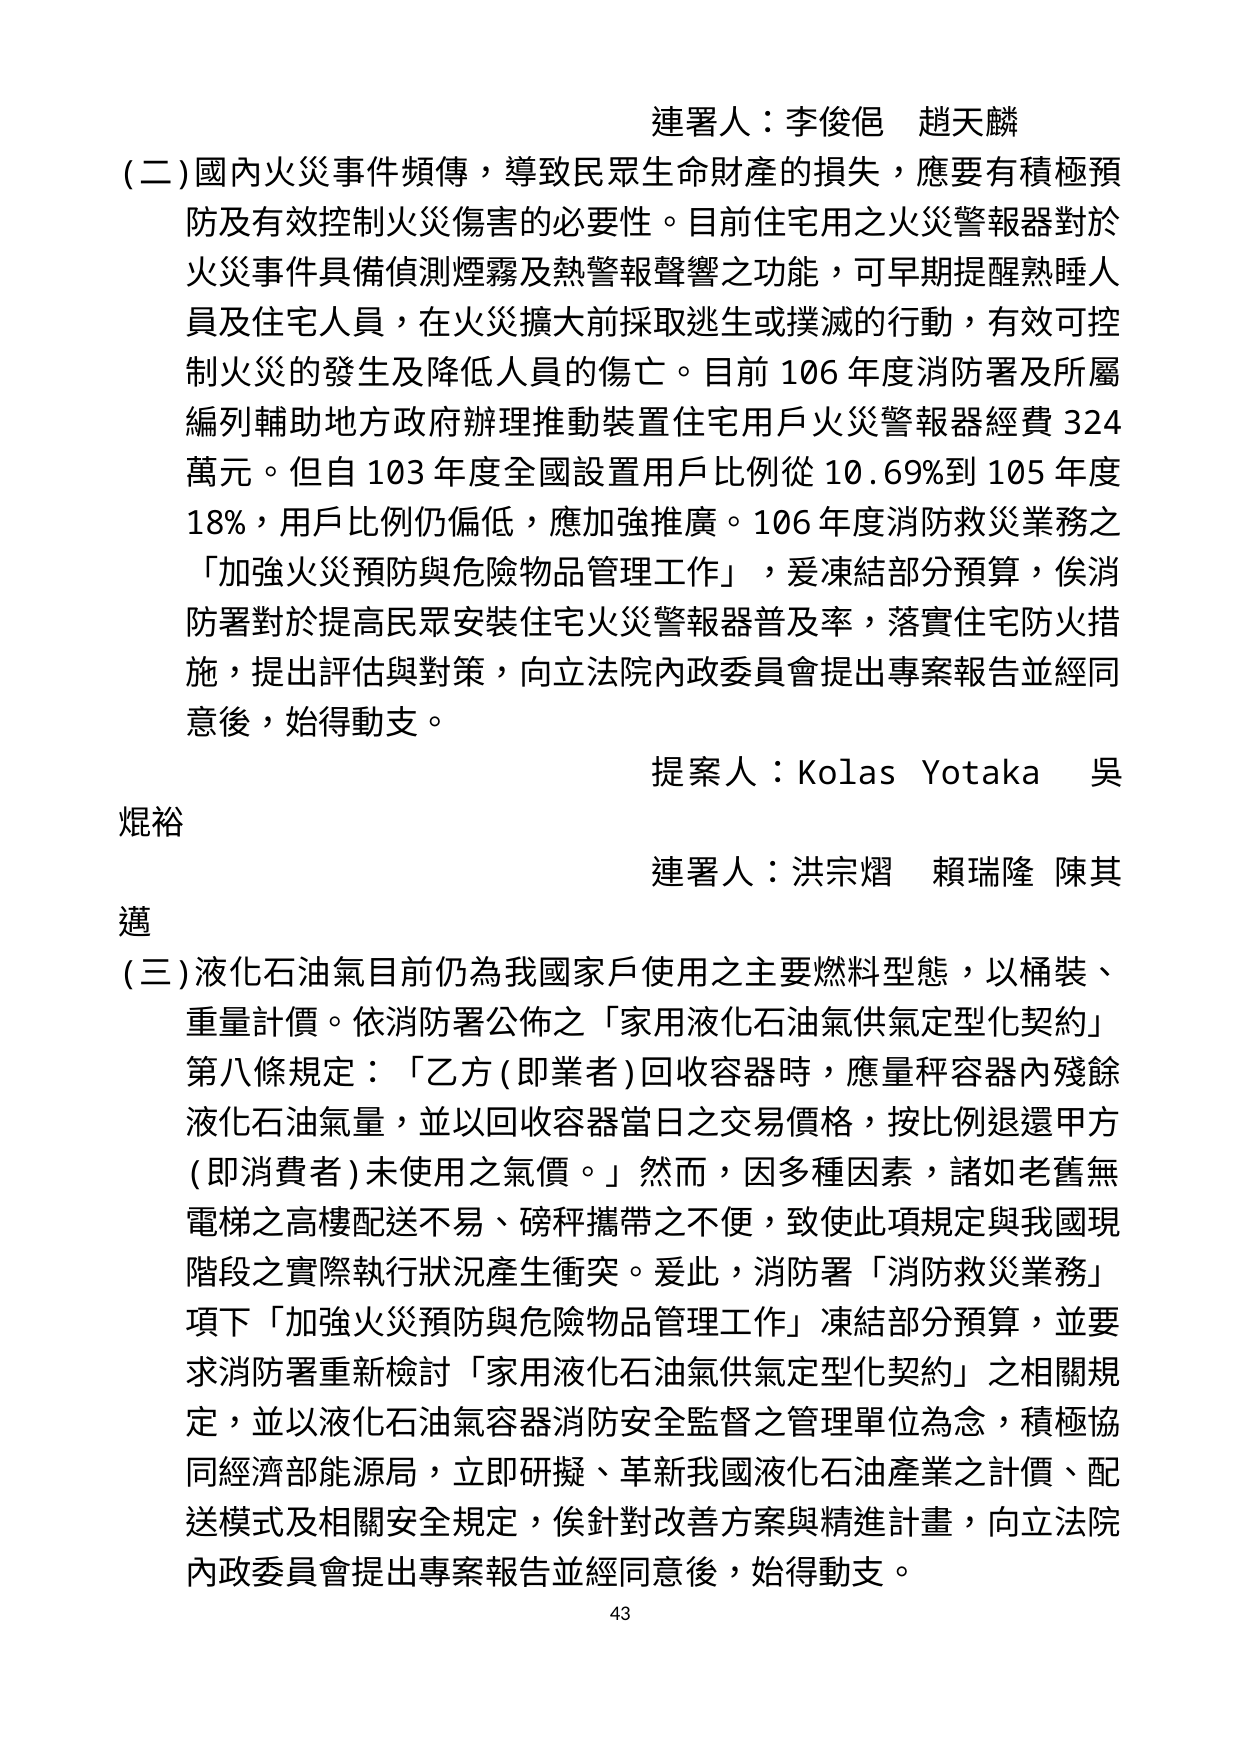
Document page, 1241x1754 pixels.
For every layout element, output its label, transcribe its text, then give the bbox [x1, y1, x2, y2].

text (二)國內火災事件頻傳，導致民眾生命財產的損失，應要有積極預防及有效控制火災傷害的必要性。目前住宅用之火災警報器對於火災事件具備偵測煙霧及熱警報聲響之功能，可早期提醒熟睡人員及住宅人員，在火災擴大前採取逃生或撲滅的行動，有效可控制火災的發生及降低人員的傷亡。目前106年度消防署及所屬編列輔助地方政府辦理推動裝置住宅用戶火災警報器經費324萬元。但自103年度全國設置用戶比例從10.69%到105年度18%，用戶比例仍偏低，應加強推廣。106年度消防救災業務之「加強火災預防與危險物品管理工作」，爰凍結部分預算，俟消防署對於提高民眾安裝住宅火災警報器普及率，落實住宅防火措施，提出評估與對策，向立法院內政委員會提出專案報告並經同意後，始得動支。 [118, 144, 1122, 744]
text 連署人：李俊俋 趙天麟 [118, 94, 1123, 144]
text 連署人：洪宗熠 賴瑞隆 陳其邁 [118, 844, 1123, 944]
text (三)液化石油氣目前仍為我國家戶使用之主要燃料型態，以桶裝、重量計價。依消防署公佈之「家用液化石油氣供氣定型化契約」第八條規定：「乙方(即業者)回收容器時，應量秤容器內殘餘液化石油氣量，並以回收容器當日之交易價格，按比例退還甲方(即消費者)未使用之氣價。」然而，因多種因素，諸如老舊無電梯之高樓配送不易、磅秤攜帶之不便，致使此項規定與我國現階段之實際執行狀況產生衝突。爰此，消防署「消防救災業務」項下「加強火災預防與危險物品管理工作」凍結部分預算，並要求消防署重新檢討「家用液化石油氣供氣定型化契約」之相關規定，並以液化石油氣容器消防安全監督之管理單位為念，積極協同經濟部能源局，立即研擬、革新我國液化石油產業之計價、配送模式及相關安全規定，俟針對改善方案與精進計畫，向立法院內政委員會提出專案報告並經同意後，始得動支。 [118, 944, 1122, 1594]
text 提案人：Kolas Yotaka 吳焜裕 [118, 744, 1123, 844]
